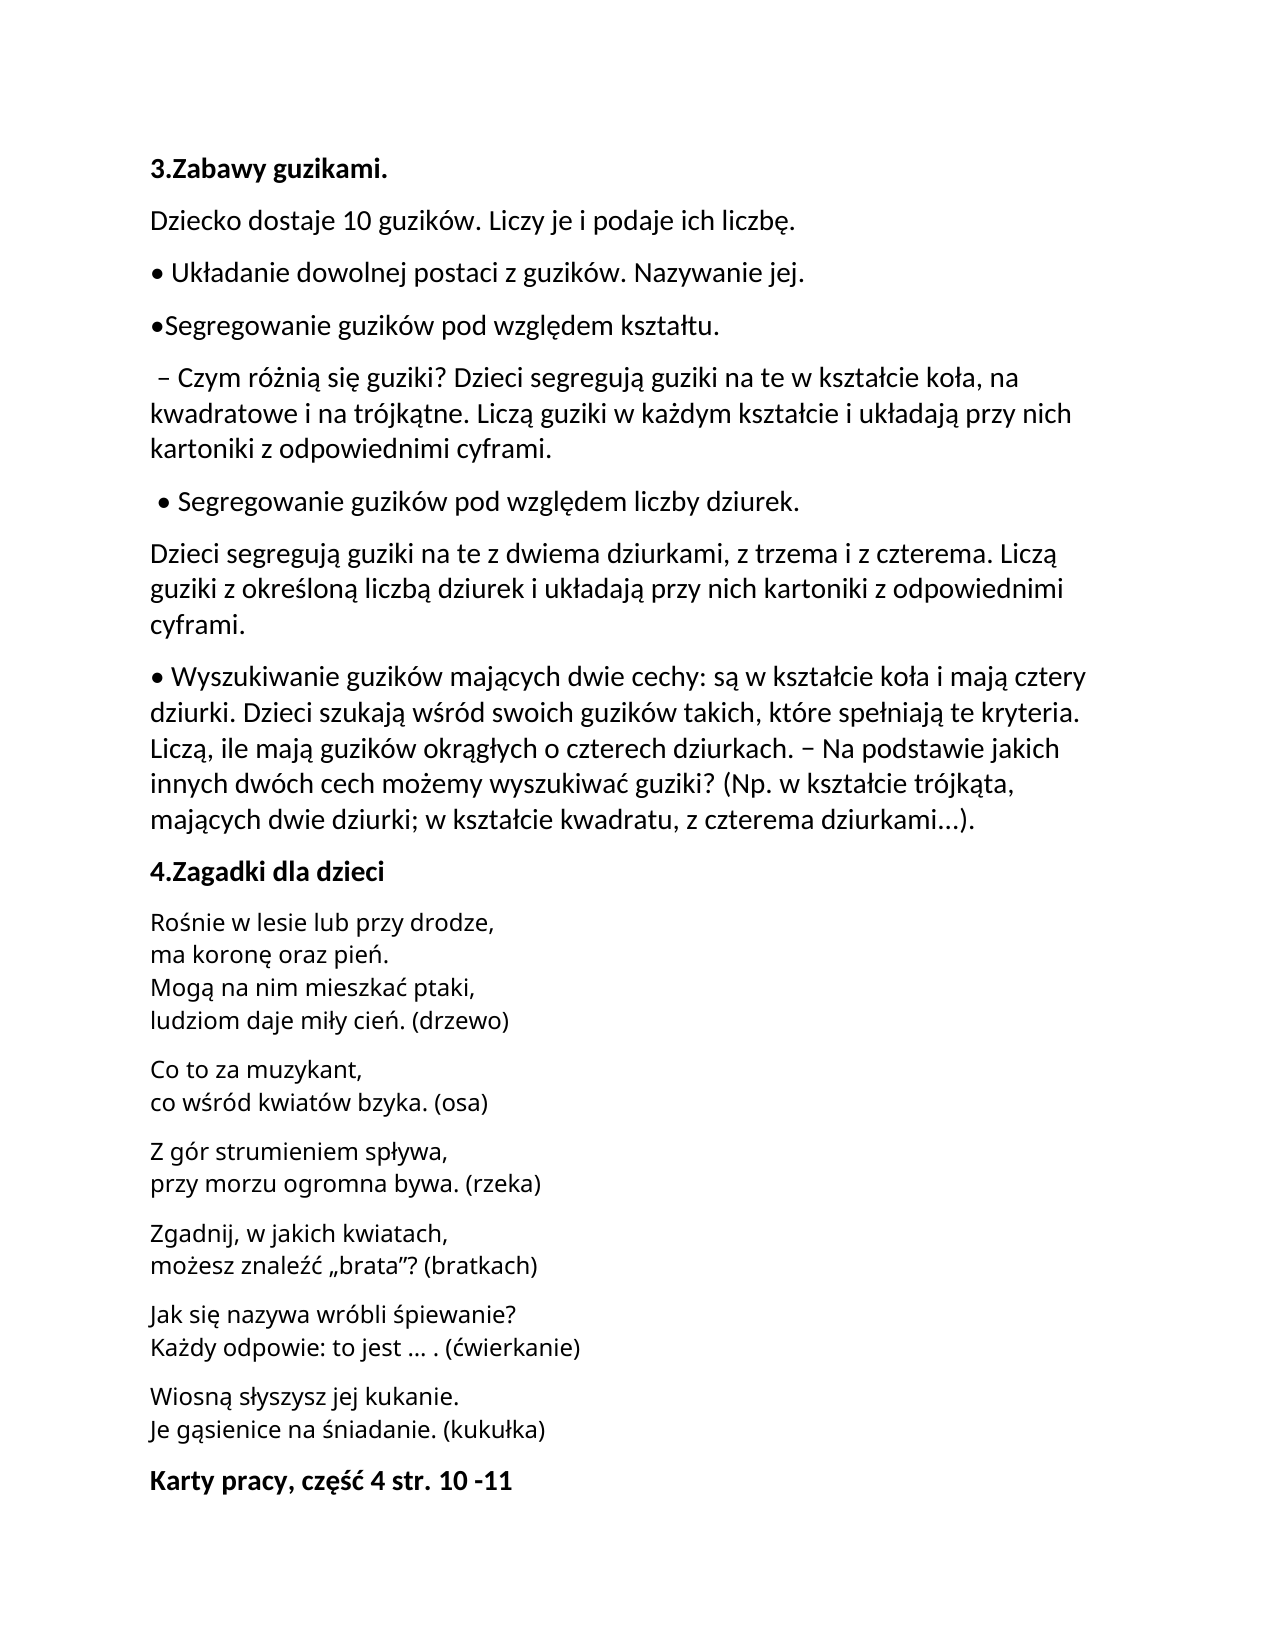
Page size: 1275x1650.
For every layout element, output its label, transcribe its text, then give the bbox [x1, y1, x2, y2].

text Co to za muzykant, co wśród kwiatów bzyka. (osa) [150, 1053, 1125, 1118]
text 4.Zagadki dla dzieci [150, 853, 1125, 889]
text • Segregowanie guzików pod względem liczby dziurek. [150, 483, 1125, 518]
text Zgadnij, w jakich kwiatach, możesz znaleźć „brata”? (bratkach) [150, 1216, 1125, 1282]
text Karty pracy, część 4 str. 10 -11 [150, 1462, 1125, 1498]
text Rośnie w lesie lub przy drodze, ma koronę oraz pień. Mogą na nim mieszkać ptaki, ludziom daje miły cień. (drzewo) [150, 906, 1125, 1036]
text •Segregowanie guzików pod względem kształtu. [150, 307, 1125, 342]
text – Czym różnią się guziki? Dzieci segregują guziki na te w kształcie koła, na kwadratowe i na trójkątne. Liczą guziki w każdym kształcie i układają przy nich kartoniki z odpowiednimi cyframi. [150, 359, 1125, 466]
text • Układanie dowolnej postaci z guzików. Nazywanie jej. [150, 254, 1125, 290]
text Z gór strumieniem spływa, przy morzu ogromna bywa. (rzeka) [150, 1134, 1125, 1200]
text Jak się nazywa wróbli śpiewanie? Każdy odpowie: to jest … . (ćwierkanie) [150, 1298, 1125, 1363]
text Dziecko dostaje 10 guzików. Liczy je i podaje ich liczbę. [150, 202, 1125, 238]
text Dzieci segregują guziki na te z dwiema dziurkami, z trzema i z czterema. Liczą guziki z określoną liczbą dziurek i układają przy nich kartoniki z odpowiednimi cyframi. [150, 535, 1125, 642]
text • Wyszukiwanie guzików mających dwie cechy: są w kształcie koła i mają cztery dziurki. Dzieci szukają wśród swoich guzików takich, które spełniają te kryteria. Liczą, ile mają guzików okrągłych o czterech dziurkach. − Na podstawie jakich innych dwóch cech możemy wyszukiwać guziki? (Np. w kształcie trójkąta, mających dwie dziurki; w kształcie kwadratu, z czterema dziurkami...). [150, 658, 1125, 837]
text Wiosną słyszysz jej kukanie. Je gąsienice na śniadanie. (kukułka) [150, 1380, 1125, 1445]
text 3.Zabawy guzikami. [150, 150, 1125, 186]
